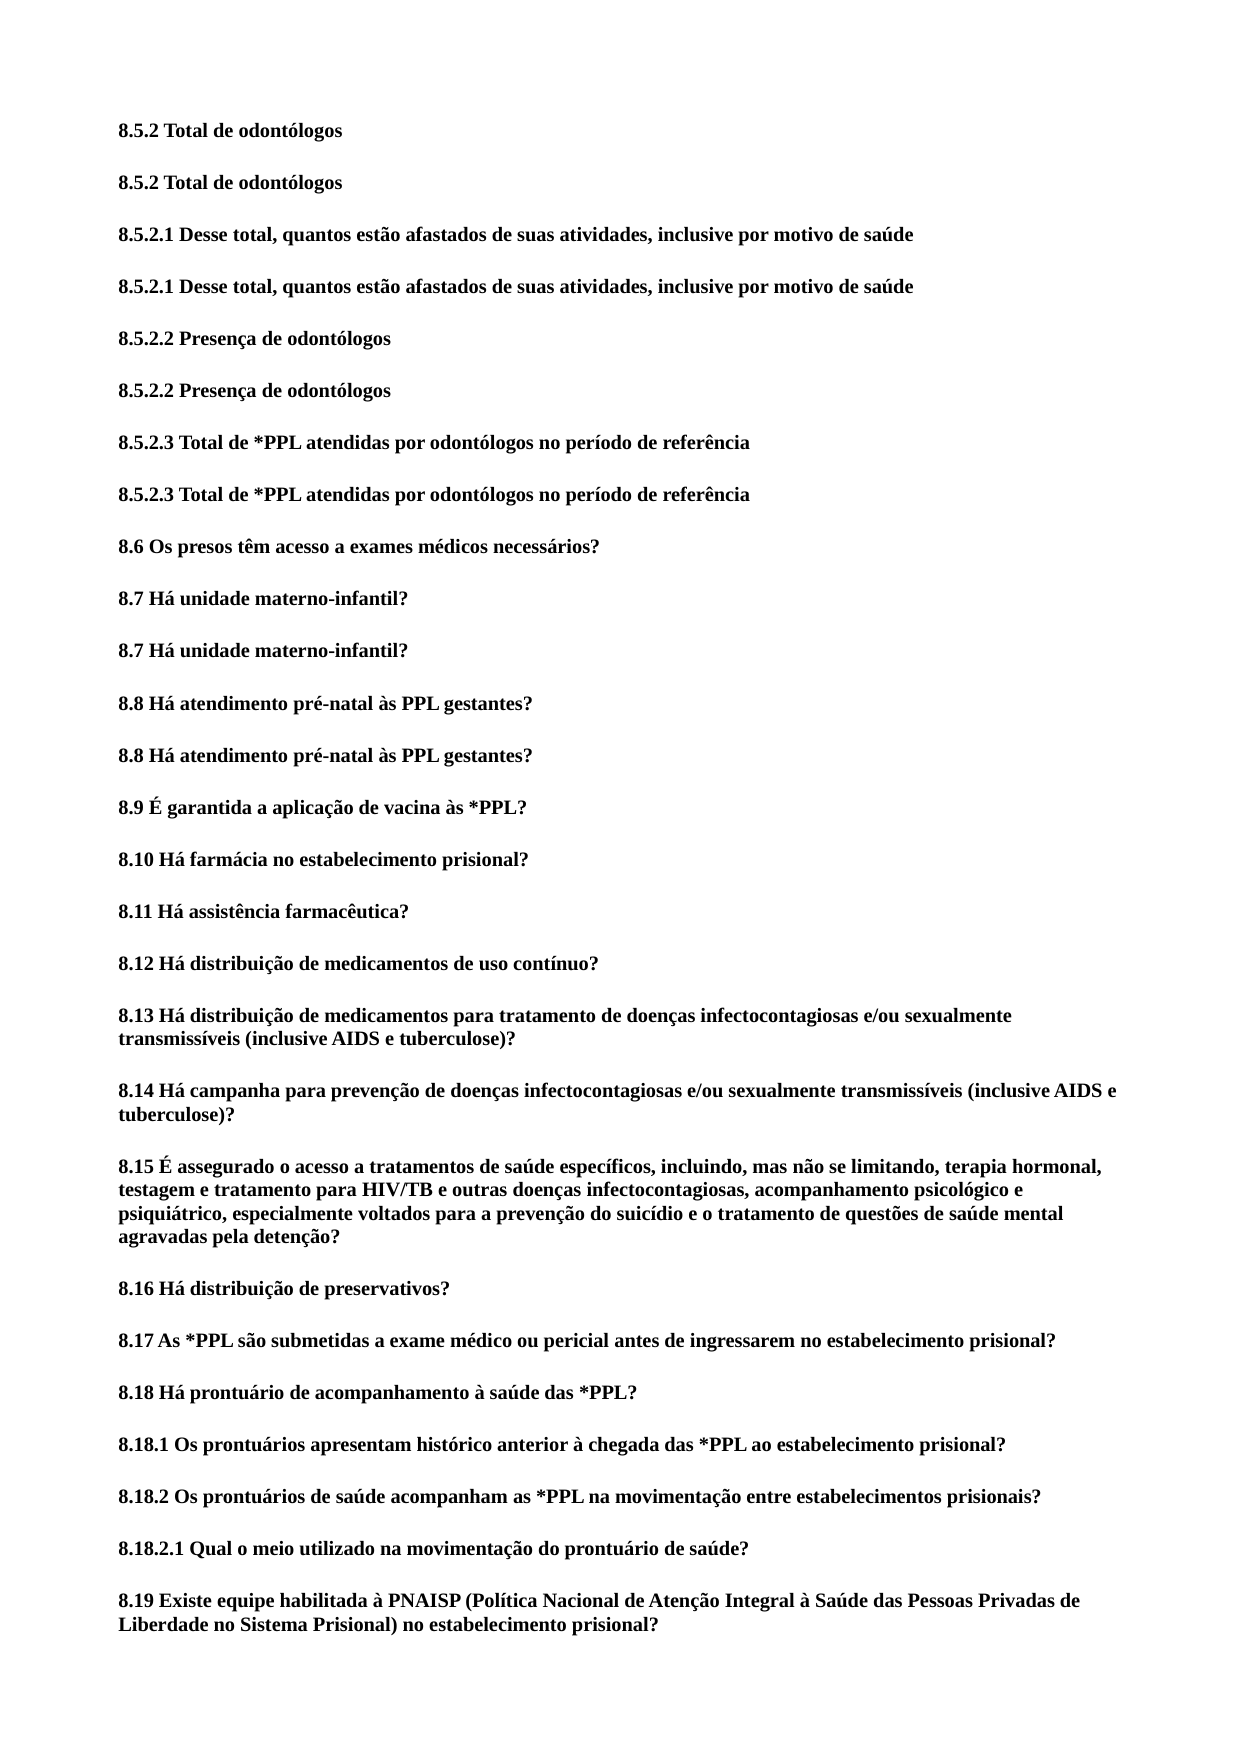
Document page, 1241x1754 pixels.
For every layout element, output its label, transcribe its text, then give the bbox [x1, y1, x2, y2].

table_cell 8.5.2 Total de odontólogos 8.5.2 Total de odontólogos 8.5.2.1 Desse total, quantos estão afastados de suas atividades, inclusive por motivo de saúde 8.5.2.1 Desse total, quantos estão afastados de suas atividades, inclusive por motivo de saúde 8.5.2.2 Presença de odontólogos 8.5.2.2 Presença de odontólogos 8.5.2.3 Total de *PPL atendidas por odontólogos no período de referência 8.5.2.3 Total de *PPL atendidas por odontólogos no período de referência 8.6 Os presos têm acesso a exames médicos necessários? 8.7 Há unidade materno-infantil? 8.7 Há unidade materno-infantil? 8.8 Há atendimento pré-natal às PPL gestantes? 8.8 Há atendimento pré-natal às PPL gestantes? 8.9 É garantida a aplicação de vacina às *PPL? 8.10 Há farmácia no estabelecimento prisional? 8.11 Há assistência farmacêutica? 8.12 Há distribuição de medicamentos de uso contínuo? 8.13 Há distribuição de medicamentos para tratamento de doenças infectocontagiosas e/ou sexualmente transmissíveis (inclusive AIDS e tuberculose)? 8.14 Há campanha para prevenção de doenças infectocontagiosas e/ou sexualmente transmissíveis (inclusive AIDS e tuberculose)? 8.15 É assegurado o acesso a tratamentos de saúde específicos, incluindo, mas não se limitando, terapia hormonal, testagem e tratamento para HIV/TB e outras doenças infectocontagiosas, acompanhamento psicológico e psiquiátrico, especialmente voltados para a prevenção do suicídio e o tratamento de questões de saúde mental agravadas pela detenção? 8.16 Há distribuição de preservativos? 8.17 As *PPL são submetidas a exame médico ou pericial antes de ingressarem no estabelecimento prisional? 8.18 Há prontuário de acompanhamento à saúde das *PPL? 8.18.1 Os prontuários apresentam histórico anterior à chegada das *PPL ao estabelecimento prisional? 8.18.2 Os prontuários de saúde acompanham as *PPL na movimentação entre estabelecimentos prisionais? 8.18.2.1 Qual o meio utilizado na movimentação do prontuário de saúde? 8.19 Existe equipe habilitada à PNAISP (Política Nacional de Atenção Integral à Saúde das Pessoas Privadas de Liberdade no Sistema Prisional) no estabelecimento prisional? [118, 118, 1122, 1636]
